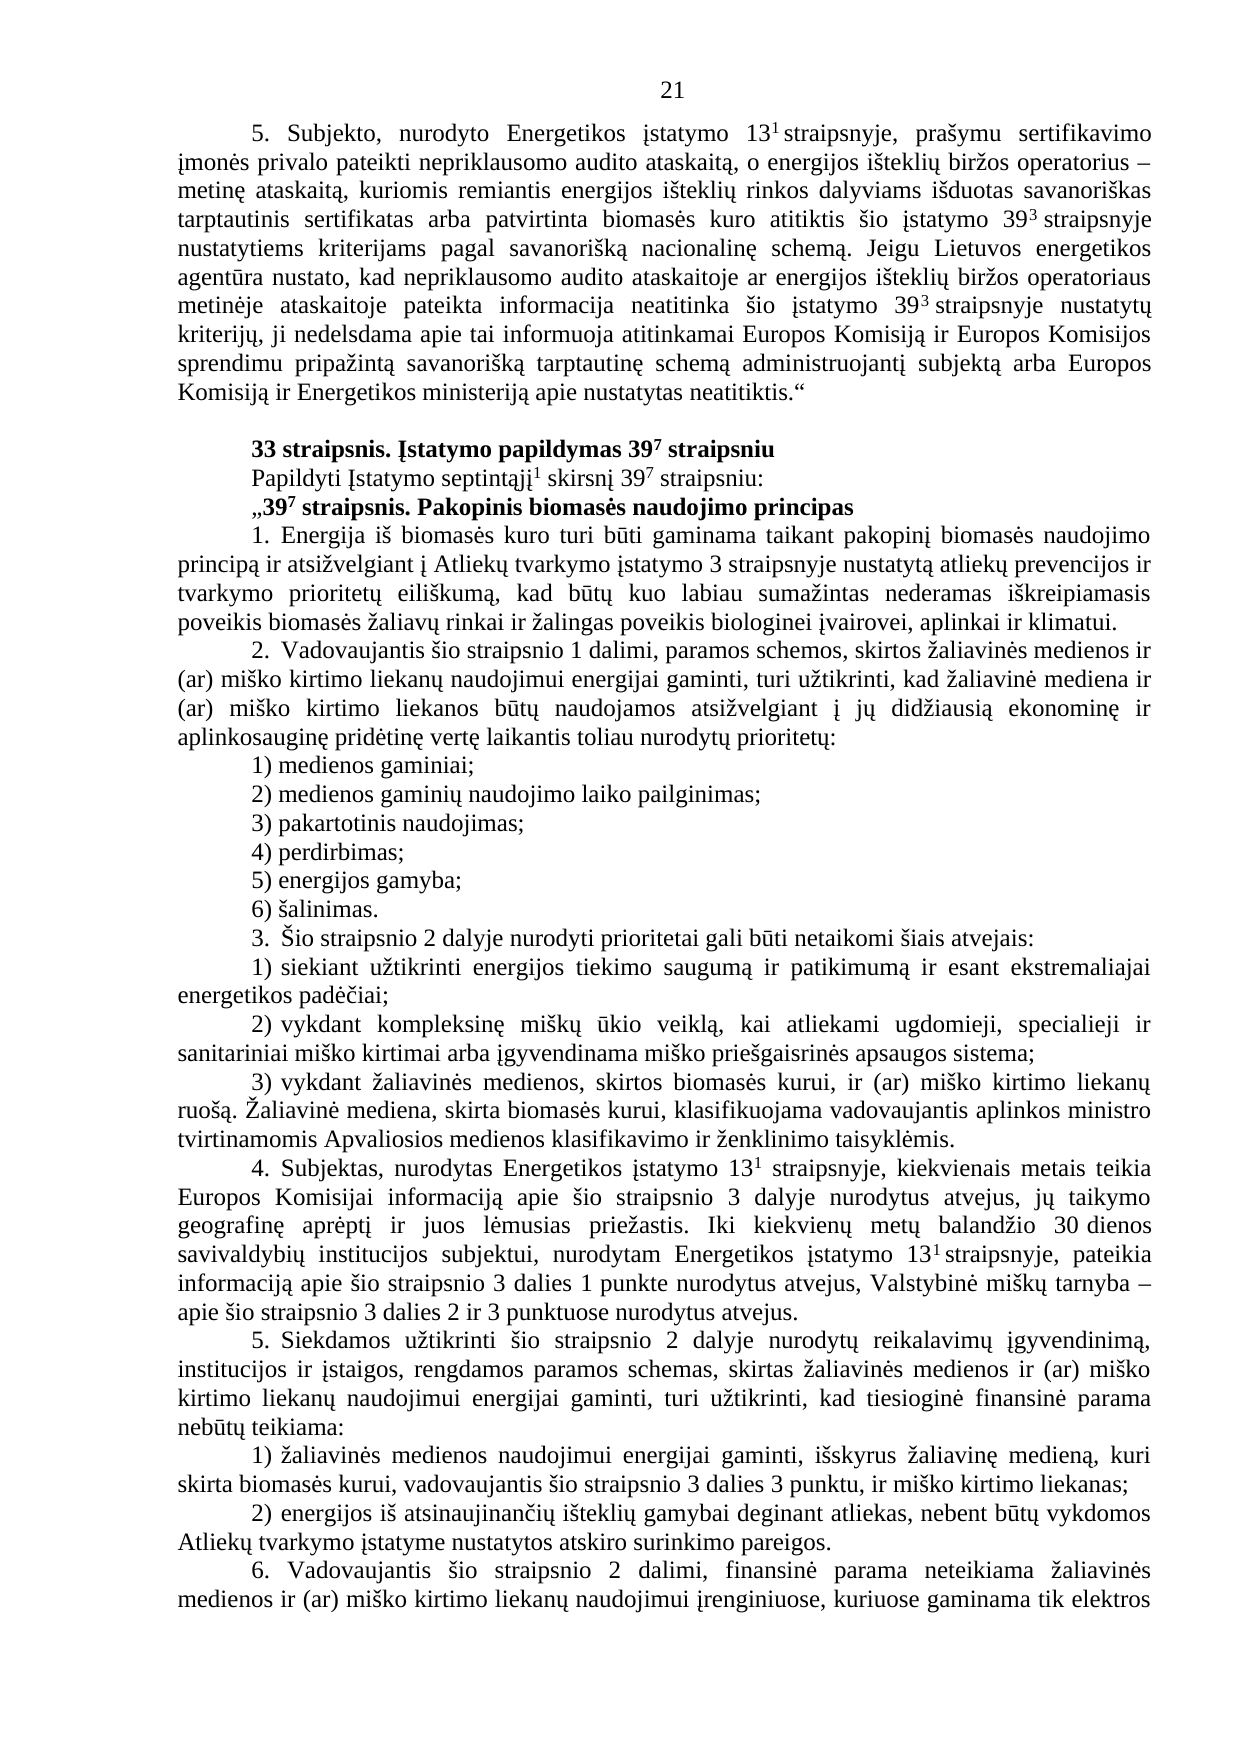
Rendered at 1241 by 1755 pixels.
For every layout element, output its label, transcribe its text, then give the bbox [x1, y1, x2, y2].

text 33 straipsnis. Įstatymo papildymas 397 straipsniu [177, 434, 1152, 463]
text 5. Siekdamos užtikrinti šio straipsnio 2 dalyje nurodytų reikalavimų įgyvendinimą, institucijos ir įstaigos, rengdamos paramos schemas, skirtas žaliavinės medienos ir (ar) miško kirtimo liekanų naudojimui energijai gaminti, turi užtikrinti, kad tiesioginė finansinė parama nebūtų teikiama: [177, 1326, 1152, 1441]
text 3) vykdant žaliavinės medienos, skirtos biomasės kurui, ir (ar) miško kirtimo liekanų ruošą. Žaliavinė mediena, skirta biomasės kurui, klasifikuojama vadovaujantis aplinkos ministro tvirtinamomis Apvaliosios medienos klasifikavimo ir ženklinimo taisyklėmis. [177, 1067, 1152, 1153]
text 5. Subjekto, nurodyto Energetikos įstatymo 131 straipsnyje, prašymu sertifikavimo įmonės privalo pateikti nepriklausomo audito ataskaitą, o energijos išteklių biržos operatorius – metinę ataskaitą, kuriomis remiantis energijos išteklių rinkos dalyviams išduotas savanoriškas tarptautinis sertifikatas arba patvirtinta biomasės kuro atitiktis šio įstatymo 393 straipsnyje nustatytiems kriterijams pagal savanorišką nacionalinę schemą. Jeigu Lietuvos energetikos agentūra nustato, kad nepriklausomo audito ataskaitoje ar energijos išteklių biržos operatoriaus metinėje ataskaitoje pateikta informacija neatitinka šio įstatymo 393 straipsnyje nustatytų kriterijų, ji nedelsdama apie tai informuoja atitinkamai Europos Komisiją ir Europos Komisijos sprendimu pripažintą savanorišką tarptautinę schemą administruojantį subjektą arba Europos Komisiją ir Energetikos ministeriją apie nustatytas neatitiktis.“ [177, 118, 1152, 406]
text „397 straipsnis. Pakopinis biomasės naudojimo principas [177, 492, 1152, 521]
text 4. Subjektas, nurodytas Energetikos įstatymo 131 straipsnyje, kiekvienais metais teikia Europos Komisijai informaciją apie šio straipsnio 3 dalyje nurodytus atvejus, jų taikymo geografinę aprėptį ir juos lėmusias priežastis. Iki kiekvienų metų balandžio 30 dienos savivaldybių institucijos subjektui, nurodytam Energetikos įstatymo 131 straipsnyje, pateikia informaciją apie šio straipsnio 3 dalies 1 punkte nurodytus atvejus, Valstybinė miškų tarnyba – apie šio straipsnio 3 dalies 2 ir 3 punktuose nurodytus atvejus. [177, 1153, 1152, 1326]
text 5) energijos gamyba; [251, 866, 1152, 894]
text Papildyti Įstatymo septintąjį1 skirsnį 397 straipsniu: [177, 463, 1152, 492]
text 6) šalinimas. [251, 894, 1152, 923]
text 4) perdirbimas; [251, 837, 1152, 866]
text 3. Šio straipsnio 2 dalyje nurodyti prioritetai gali būti netaikomi šiais atvejais: [177, 923, 1152, 952]
text 1) žaliavinės medienos naudojimui energijai gaminti, išskyrus žaliavinę medieną, kuri skirta biomasės kurui, vadovaujantis šio straipsnio 3 dalies 3 punktu, ir miško kirtimo liekanas; [177, 1441, 1152, 1498]
text 2) medienos gaminių naudojimo laiko pailginimas; [251, 779, 1152, 808]
text 3) pakartotinis naudojimas; [251, 808, 1152, 837]
text 1) siekiant užtikrinti energijos tiekimo saugumą ir patikimumą ir esant ekstremaliajai energetikos padėčiai; [177, 952, 1152, 1009]
text 2. Vadovaujantis šio straipsnio 1 dalimi, paramos schemos, skirtos žaliavinės medienos ir (ar) miško kirtimo liekanų naudojimui energijai gaminti, turi užtikrinti, kad žaliavinė mediena ir (ar) miško kirtimo liekanos būtų naudojamos atsižvelgiant į jų didžiausią ekonominę ir aplinkosauginę pridėtinę vertę laikantis toliau nurodytų prioritetų: [177, 636, 1152, 751]
text 1. Energija iš biomasės kuro turi būti gaminama taikant pakopinį biomasės naudojimo principą ir atsižvelgiant į Atliekų tvarkymo įstatymo 3 straipsnyje nustatytą atliekų prevencijos ir tvarkymo prioritetų eiliškumą, kad būtų kuo labiau sumažintas nederamas iškreipiamasis poveikis biomasės žaliavų rinkai ir žalingas poveikis biologinei įvairovei, aplinkai ir klimatui. [177, 521, 1152, 636]
text 2) energijos iš atsinaujinančių išteklių gamybai deginant atliekas, nebent būtų vykdomos Atliekų tvarkymo įstatyme nustatytos atskiro surinkimo pareigos. [177, 1498, 1152, 1556]
text 6. Vadovaujantis šio straipsnio 2 dalimi, finansinė parama neteikiama žaliavinės medienos ir (ar) miško kirtimo liekanų naudojimui įrenginiuose, kuriuose gaminama tik elektros [177, 1556, 1152, 1613]
text 1) medienos gaminiai; [251, 751, 1152, 779]
text 2) vykdant kompleksinę miškų ūkio veiklą, kai atliekami ugdomieji, specialieji ir sanitariniai miško kirtimai arba įgyvendinama miško priešgaisrinės apsaugos sistema; [177, 1009, 1152, 1067]
